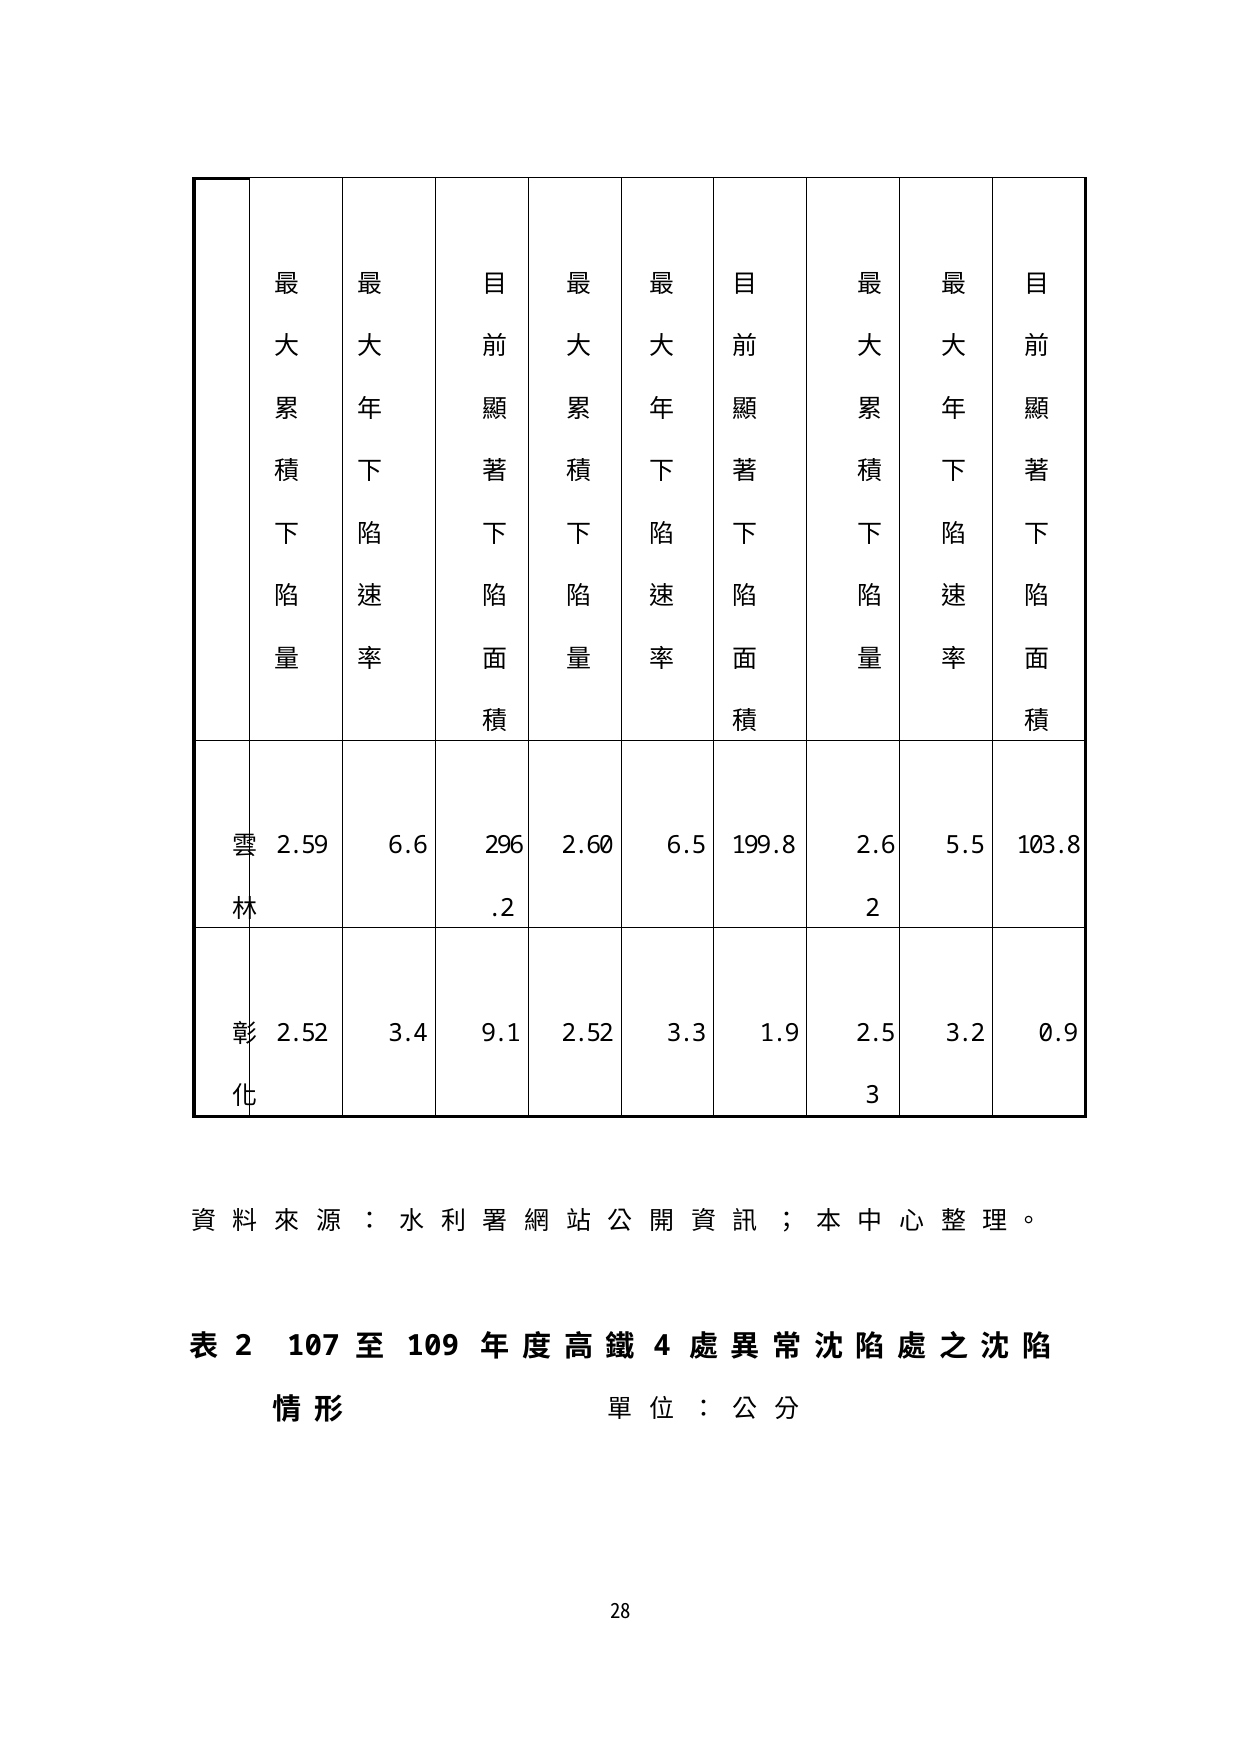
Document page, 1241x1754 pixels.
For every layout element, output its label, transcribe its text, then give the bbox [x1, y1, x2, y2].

table_cell 103.8 [993, 741, 1084, 927]
table_cell 6.6 [343, 741, 435, 927]
table_cell 最大累積下陷量 [250, 178, 342, 740]
table_cell 0.9 [993, 928, 1084, 1115]
table_cell 3.3 [622, 928, 713, 1115]
table_cell 5.5 [900, 741, 992, 927]
table_cell 199.8 [714, 741, 806, 927]
text 資料來源：水利署網站公開資訊；本中心整理。 [183, 1177, 1058, 1240]
table_cell 296.2 [436, 741, 528, 927]
table_cell 1.9 [714, 928, 806, 1115]
table_cell 最大年下陷速率 [622, 178, 713, 740]
text 表2 107至109年度高鐵4處異常沈陷處之沈陷情形 單位：公分 [178, 1302, 1058, 1427]
table_cell 2.52 [250, 928, 342, 1115]
table_cell 目前顯著下陷面積 [436, 178, 528, 740]
table_cell 9.1 [436, 928, 528, 1115]
table_cell 3.2 [900, 928, 992, 1115]
table_cell 2.53 [807, 928, 899, 1115]
table_header [196, 180, 249, 740]
table_cell 最大年下陷速率 [343, 178, 435, 740]
table_cell 2.59 [250, 741, 342, 927]
table_cell 2.52 [529, 928, 621, 1115]
table_cell 最大累積下陷量 [529, 178, 621, 740]
table_cell 3.4 [343, 928, 435, 1115]
table_cell 彰化 [196, 928, 249, 1115]
table_cell 2.62 [807, 741, 899, 927]
table_cell 2.60 [529, 741, 621, 927]
table_cell 目前顯著下陷面積 [993, 178, 1084, 740]
table_cell 雲林 [196, 741, 249, 927]
table_cell 目前顯著下陷面積 [714, 178, 806, 740]
table_cell 最大年下陷速率 [900, 178, 992, 740]
table_cell 最大累積下陷量 [807, 178, 899, 740]
table_cell 6.5 [622, 741, 713, 927]
